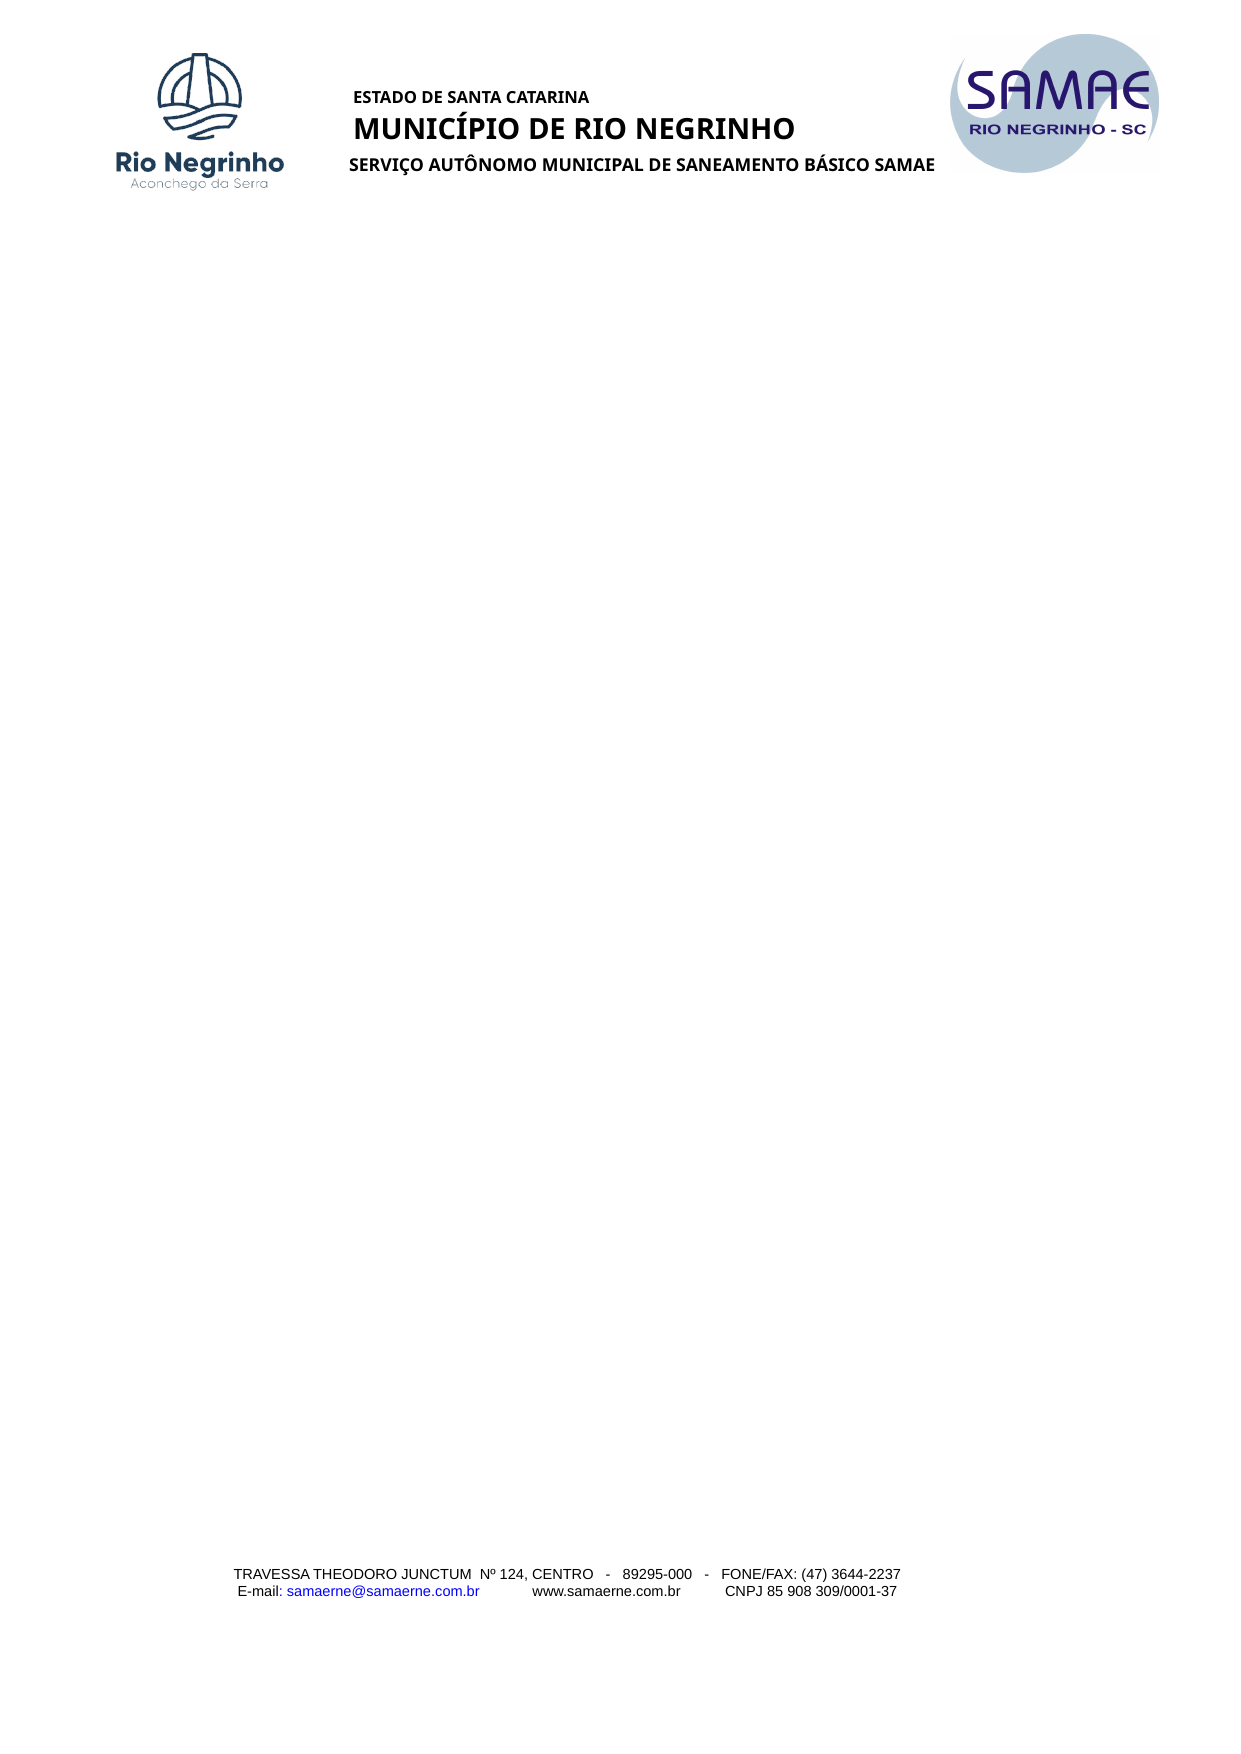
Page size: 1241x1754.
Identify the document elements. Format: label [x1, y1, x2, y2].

picture [950, 34, 1159, 173]
picture [60, 18, 339, 251]
